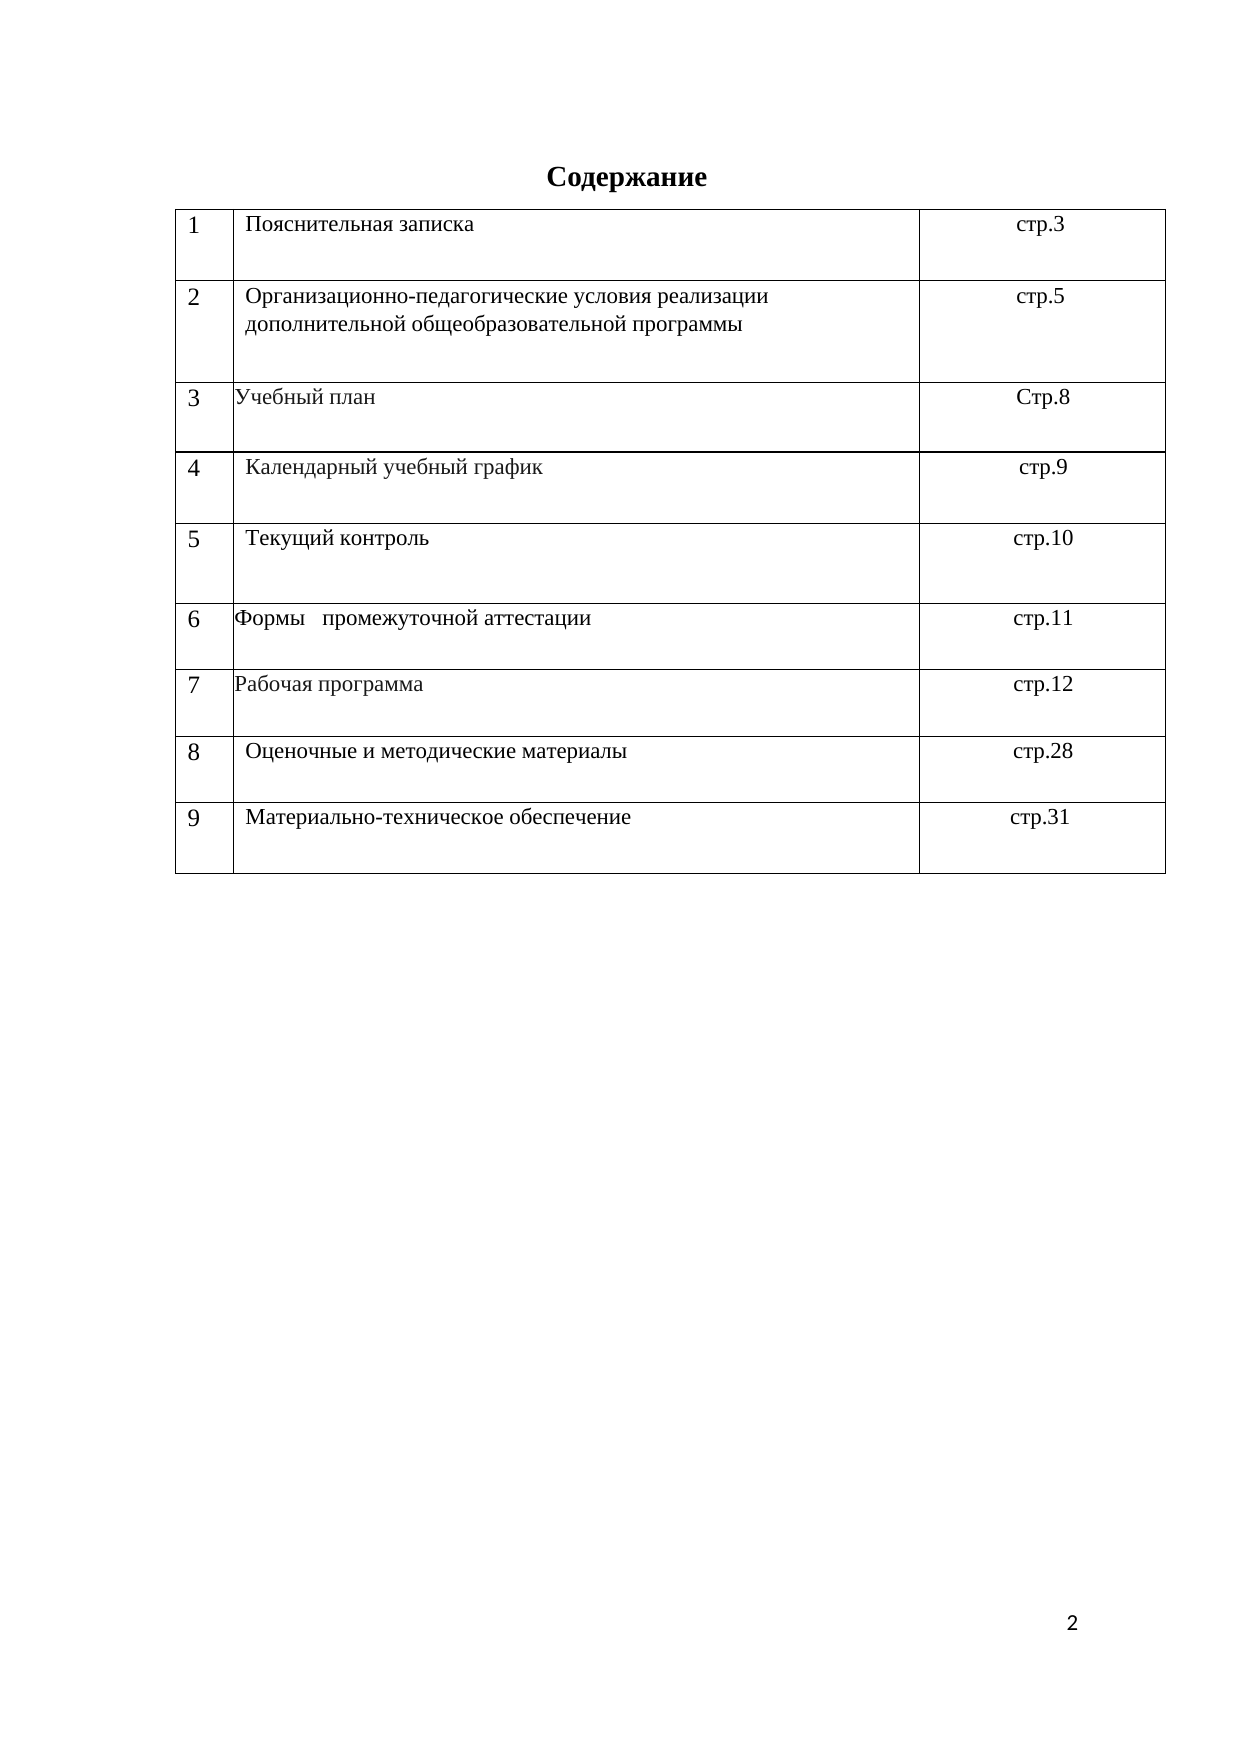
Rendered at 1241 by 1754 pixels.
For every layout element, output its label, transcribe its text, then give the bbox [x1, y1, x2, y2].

table_header 1 [176, 210, 233, 280]
table_header Пояснительная записка [234, 210, 919, 280]
table_cell 5 [176, 524, 233, 603]
table_cell Рабочая программа [234, 670, 919, 736]
table_cell Календарный учебный график [234, 453, 919, 522]
table_cell Материально-техническое обеспечение [234, 803, 919, 873]
table_cell стр.28 [920, 737, 1165, 802]
table_cell Стр.8 [920, 383, 1165, 451]
table_cell стр.11 [920, 604, 1165, 669]
table_cell Оценочные и методические материалы [234, 737, 919, 802]
table_cell 3 [176, 383, 233, 451]
table_cell 7 [176, 670, 233, 736]
table_cell 2 [176, 281, 233, 382]
table_cell стр.9 [920, 453, 1165, 522]
table_cell 8 [176, 737, 233, 802]
table_cell 9 [176, 803, 233, 873]
table_cell Формы промежуточной аттестации [234, 604, 919, 669]
table_cell 4 [176, 453, 233, 522]
table_cell Текущий контроль [234, 524, 919, 603]
table_cell стр.10 [920, 524, 1165, 603]
table_cell Учебный план [234, 383, 919, 451]
table_cell стр.12 [920, 670, 1165, 736]
table_cell 6 [176, 604, 233, 669]
table_header стр.3 [920, 210, 1165, 280]
table_cell стр.5 [920, 281, 1165, 382]
text Содержание [176, 159, 1078, 192]
table_cell Организационно-педагогические условия реализации дополнительной общеобразовательной программы [234, 281, 919, 382]
table_cell стр.31 [920, 803, 1165, 873]
